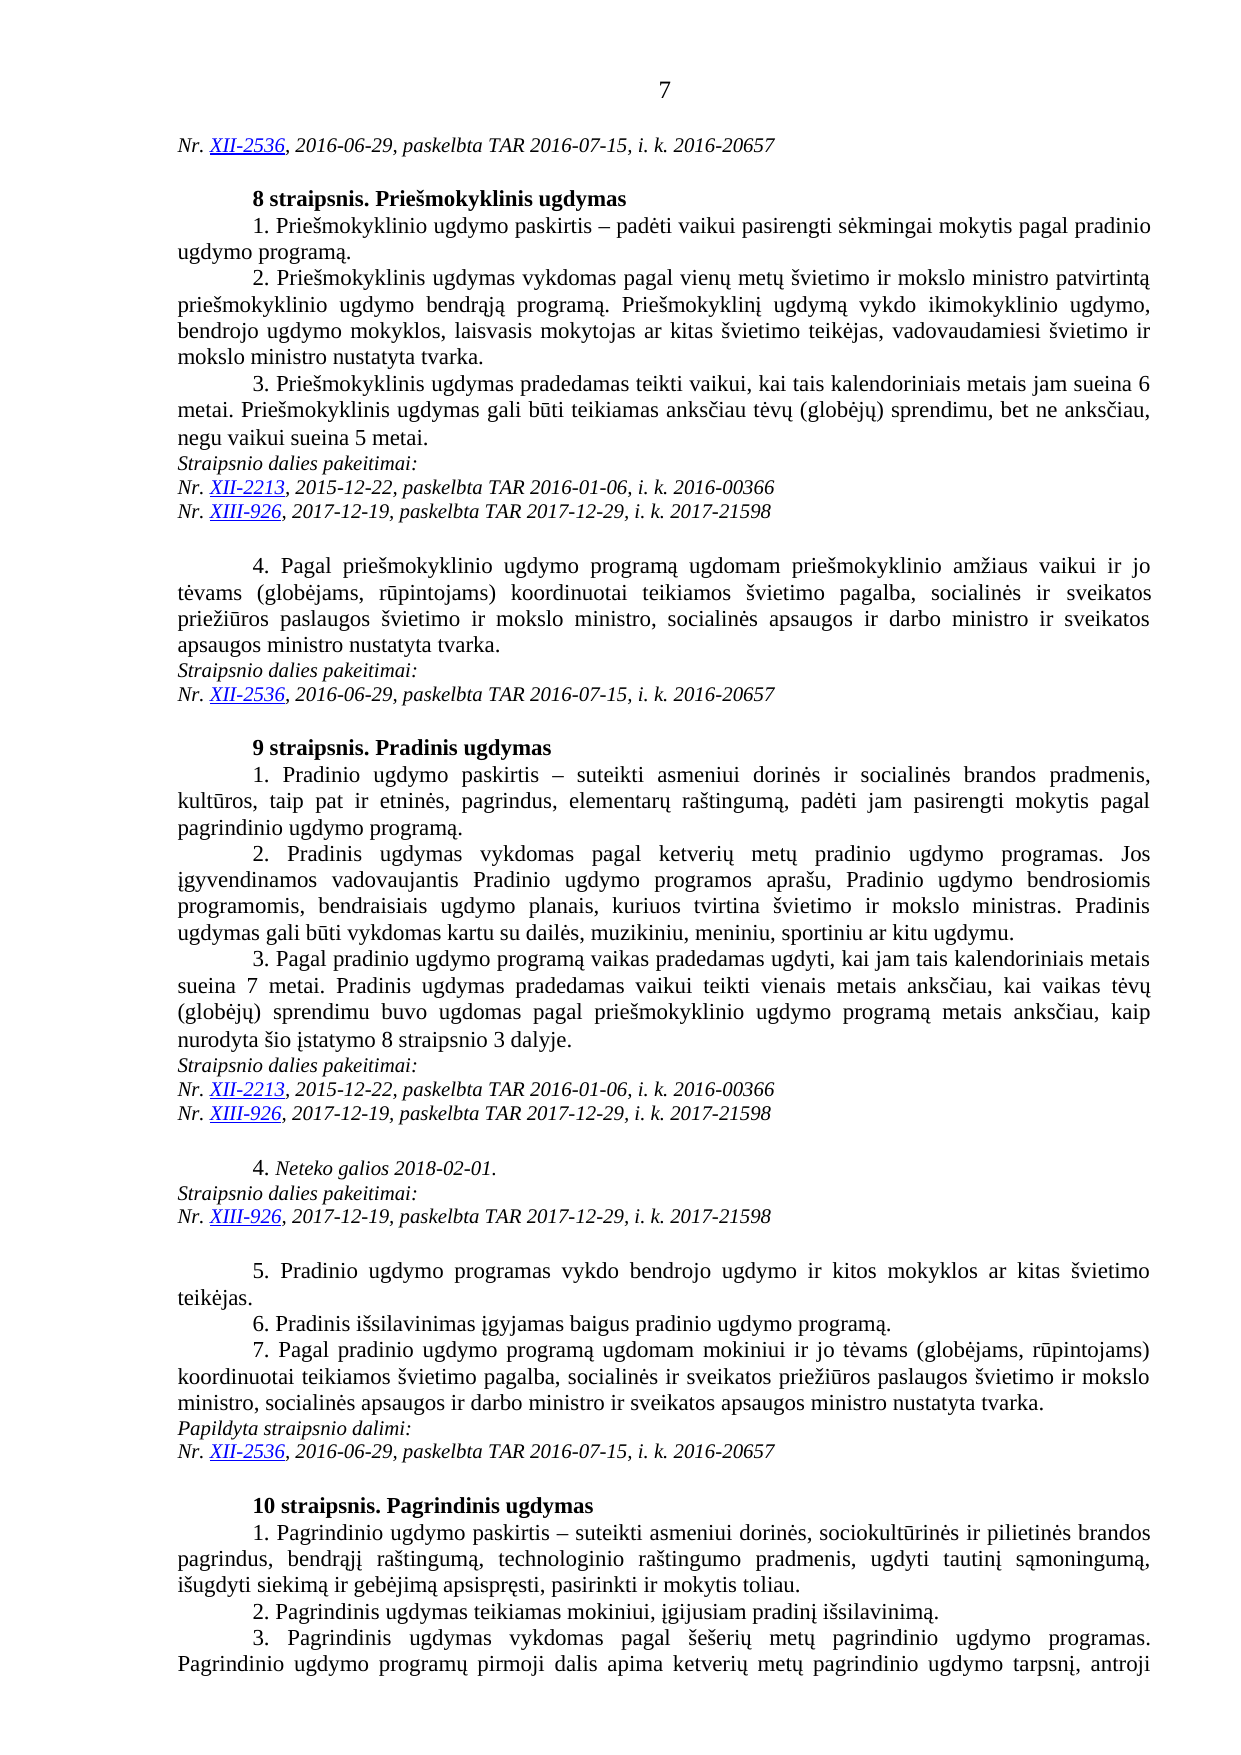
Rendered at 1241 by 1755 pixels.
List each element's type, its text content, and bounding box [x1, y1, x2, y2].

text Nr. XII-2536, 2016-06-29, paskelbta TAR 2016-07-15, i. k. 2016-20657 [177, 132, 1152, 157]
text 10 straipsnis. Pagrindinis ugdymas [177, 1492, 1152, 1519]
text Nr. XIII-926, 2017-12-19, paskelbta TAR 2017-12-29, i. k. 2017-21598 [177, 1101, 1152, 1125]
text 7. Pagal pradinio ugdymo programą ugdomam mokiniui ir jo tėvams (globėjams, rūpintojams) koordinuotai teikiamos švietimo pagalba, socialinės ir sveikatos priežiūros paslaugos švietimo ir mokslo ministro, socialinės apsaugos ir darbo ministro ir sveikatos apsaugos ministro nustatyta tvarka. [177, 1336, 1152, 1415]
text 1. Pradinio ugdymo paskirtis – suteikti asmeniui dorinės ir socialinės brandos pradmenis, kultūros, taip pat ir etninės, pagrindus, elementarų raštingumą, padėti jam pasirengti mokytis pagal pagrindinio ugdymo programą. [177, 761, 1152, 840]
text 1. Pagrindinio ugdymo paskirtis – suteikti asmeniui dorinės, sociokultūrinės ir pilietinės brandos pagrindus, bendrąjį raštingumą, technologinio raštingumo pradmenis, ugdyti tautinį sąmoningumą, išugdyti siekimą ir gebėjimą apsispręsti, pasirinkti ir mokytis toliau. [177, 1519, 1152, 1598]
text Nr. XIII-926, 2017-12-19, paskelbta TAR 2017-12-29, i. k. 2017-21598 [177, 499, 1152, 523]
text Nr. XIII-926, 2017-12-19, paskelbta TAR 2017-12-29, i. k. 2017-21598 [177, 1204, 1152, 1228]
text 6. Pradinis išsilavinimas įgyjamas baigus pradinio ugdymo programą. [177, 1310, 1152, 1336]
text Straipsnio dalies pakeitimai: [177, 1180, 1152, 1204]
text Nr. XII-2213, 2015-12-22, paskelbta TAR 2016-01-06, i. k. 2016-00366 [177, 1077, 1152, 1101]
text 3. Pagal pradinio ugdymo programą vaikas pradedamas ugdyti, kai jam tais kalendoriniais metais sueina 7 metai. Pradinis ugdymas pradedamas vaikui teikti vienais metais anksčiau, kai vaikas tėvų (globėjų) sprendimu buvo ugdomas pagal priešmokyklinio ugdymo programą metais anksčiau, kaip nurodyta šio įstatymo 8 straipsnio 3 dalyje. [177, 945, 1152, 1053]
text Straipsnio dalies pakeitimai: [177, 451, 1152, 475]
text 3. Pagrindinis ugdymas vykdomas pagal šešerių metų pagrindinio ugdymo programas. Pagrindinio ugdymo programų pirmoji dalis apima ketverių metų pagrindinio ugdymo tarpsnį, antroji [177, 1624, 1152, 1677]
text 5. Pradinio ugdymo programas vykdo bendrojo ugdymo ir kitos mokyklos ar kitas švietimo teikėjas. [177, 1257, 1152, 1310]
text 1. Priešmokyklinio ugdymo paskirtis – padėti vaikui pasirengti sėkmingai mokytis pagal pradinio ugdymo programą. [177, 212, 1152, 264]
text Nr. XII-2536, 2016-06-29, paskelbta TAR 2016-07-15, i. k. 2016-20657 [177, 1439, 1152, 1463]
text 2. Pradinis ugdymas vykdomas pagal ketverių metų pradinio ugdymo programas. Jos įgyvendinamos vadovaujantis Pradinio ugdymo programos aprašu, Pradinio ugdymo bendrosiomis programomis, bendraisiais ugdymo planais, kuriuos tvirtina švietimo ir mokslo ministras. Pradinis ugdymas gali būti vykdomas kartu su dailės, muzikiniu, meniniu, sportiniu ar kitu ugdymu. [177, 840, 1152, 945]
text Papildyta straipsnio dalimi: [177, 1415, 1152, 1439]
text 4. Neteko galios 2018-02-01. [177, 1154, 1152, 1180]
text 2. Pagrindinis ugdymas teikiamas mokiniui, įgijusiam pradinį išsilavinimą. [177, 1598, 1152, 1624]
text Nr. XII-2213, 2015-12-22, paskelbta TAR 2016-01-06, i. k. 2016-00366 [177, 475, 1152, 499]
text 4. Pagal priešmokyklinio ugdymo programą ugdomam priešmokyklinio amžiaus vaikui ir jo tėvams (globėjams, rūpintojams) koordinuotai teikiamos švietimo pagalba, socialinės ir sveikatos priežiūros paslaugos švietimo ir mokslo ministro, socialinės apsaugos ir darbo ministro ir sveikatos apsaugos ministro nustatyta tvarka. [177, 552, 1152, 658]
text Straipsnio dalies pakeitimai: [177, 658, 1152, 682]
text Straipsnio dalies pakeitimai: [177, 1053, 1152, 1077]
text 3. Priešmokyklinis ugdymas pradedamas teikti vaikui, kai tais kalendoriniais metais jam sueina 6 metai. Priešmokyklinis ugdymas gali būti teikiamas anksčiau tėvų (globėjų) sprendimu, bet ne anksčiau, negu vaikui sueina 5 metai. [177, 370, 1152, 451]
text 2. Priešmokyklinis ugdymas vykdomas pagal vienų metų švietimo ir mokslo ministro patvirtintą priešmokyklinio ugdymo bendrąją programą. Priešmokyklinį ugdymą vykdo ikimokyklinio ugdymo, bendrojo ugdymo mokyklos, laisvasis mokytojas ar kitas švietimo teikėjas, vadovaudamiesi švietimo ir mokslo ministro nustatyta tvarka. [177, 264, 1152, 370]
text 9 straipsnis. Pradinis ugdymas [177, 734, 1152, 761]
text Nr. XII-2536, 2016-06-29, paskelbta TAR 2016-07-15, i. k. 2016-20657 [177, 682, 1152, 706]
text 8 straipsnis. Priešmokyklinis ugdymas [177, 185, 1152, 212]
